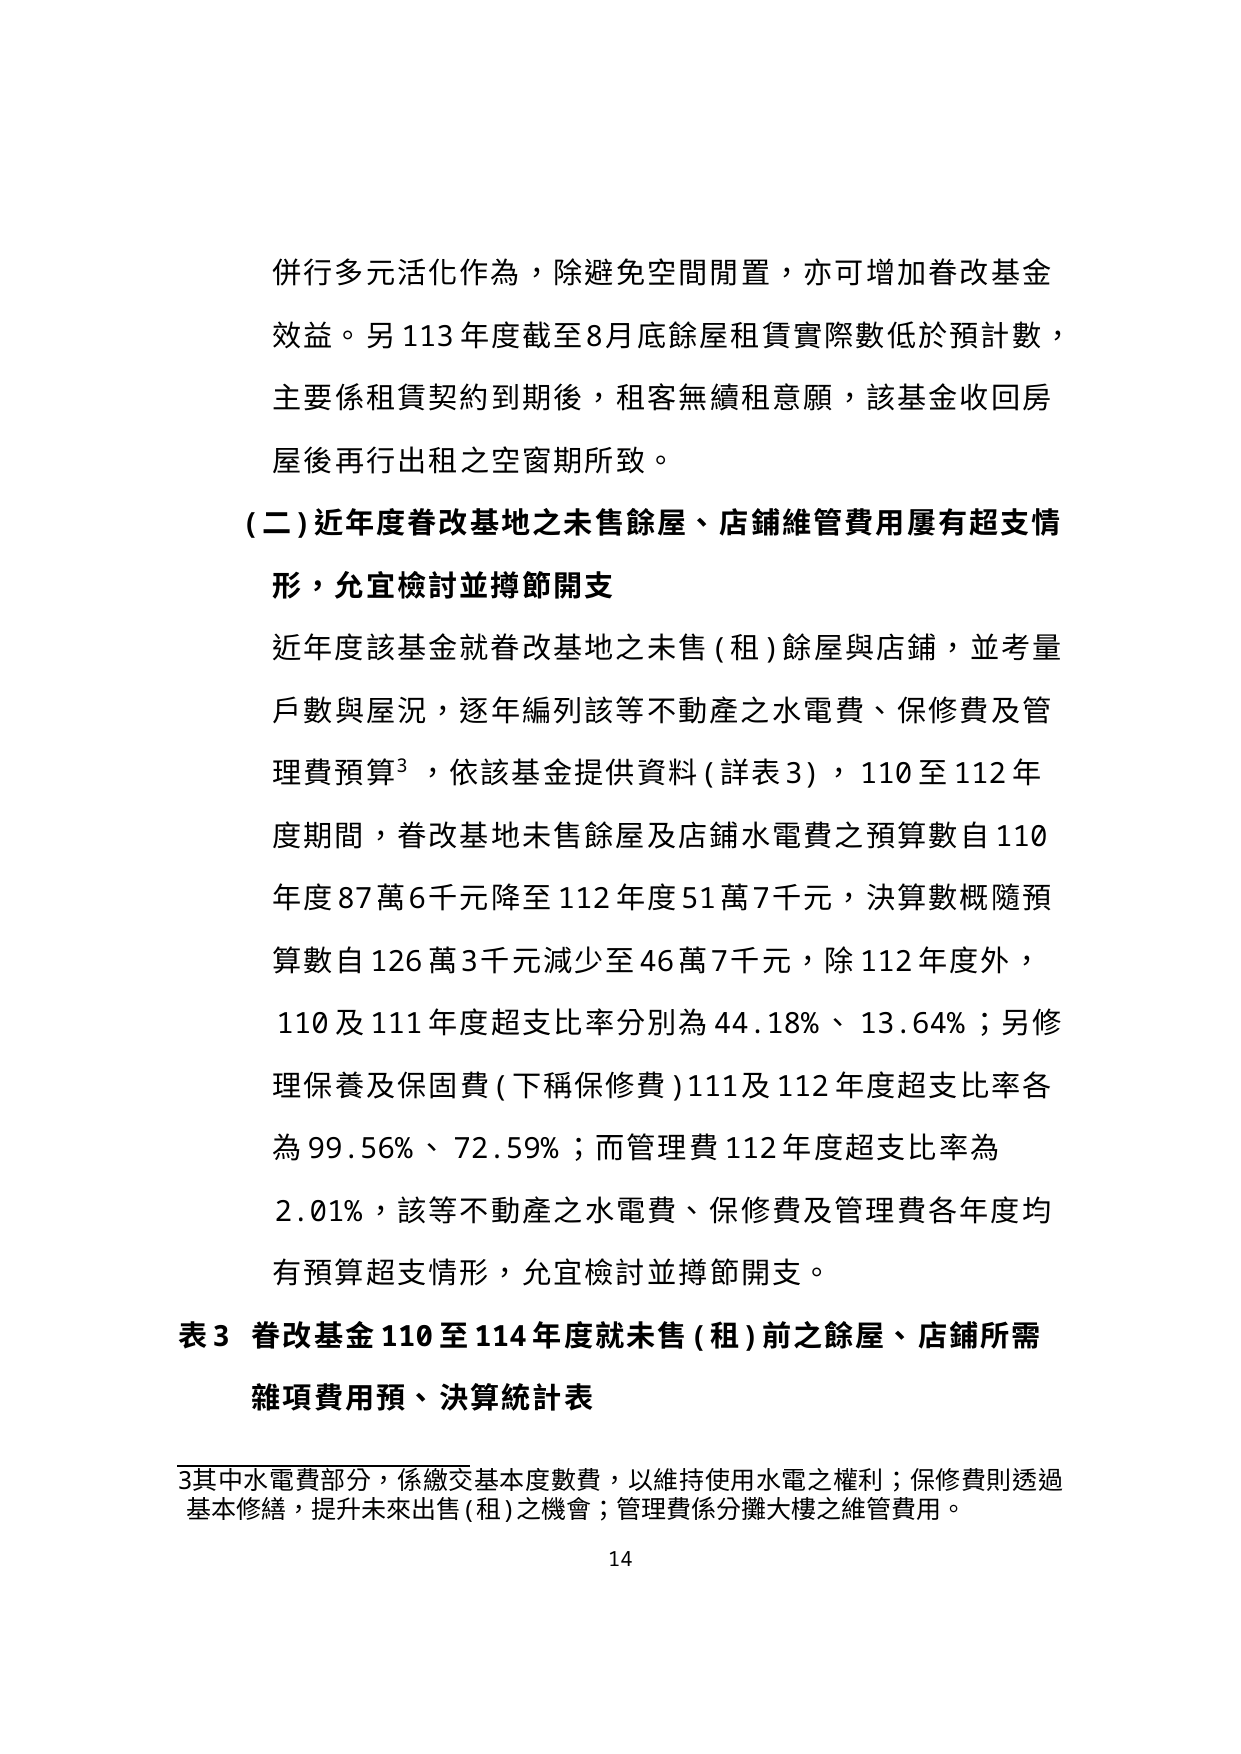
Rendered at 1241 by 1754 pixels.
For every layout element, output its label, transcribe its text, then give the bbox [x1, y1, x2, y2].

text (二)近年度眷改基地之未售餘屋、店鋪維管費用屢有超支情形，允宜檢討並撙節開支 [236, 479, 1063, 604]
text 表3 眷改基金110至114年度就未售(租)前之餘屋、店鋪所需雜項費用預、決算統計表 [177, 1292, 1062, 1417]
text 其中水電費部分，係繳交基本度數費，以維持使用水電之權利；保修費則透過基本修繕，提升未來出售(租)之機會；管理費係分攤大樓之維管費用。 [177, 1466, 1063, 1525]
text 近年度該基金就眷改基地之未售(租)餘屋與店鋪，並考量戶數與屋況，逐年編列該等不動產之水電費、保修費及管理費預算，依該基金提供資料(詳表3)，110至112年度期間，眷改基地未售餘屋及店鋪水電費之預算數自110年度87萬6千元降至112年度51萬7千元，決算數概隨預算數自126萬3千元減少至46萬7千元，除112年度外，110及111年度超支比率分別為44.18%、13.64%；另修理保養及保固費(下稱保修費)111及112年度超支比率各為99.56%、72.59%；而管理費112年度超支比率為2.01%，該等不動產之水電費、保修費及管理費各年度均有預算超支情形，允宜檢討並撙節開支。 [266, 604, 1063, 1292]
text 詢據眷改基金表示，近年受政府政策及區域環境等因素影響，導致投資人對於房地產大環境投資意願趨於保守，以致參與財政部國有財產署辦理公開標售改建基地餘屋及商服設施之標案投標率偏低，使標售情形未如預期；在衡量全盤效益及眷改基金已完成融資清償下，遂改採標租(售)併行多元活化作為，除避免空間閒置，亦可增加眷改基金效益。另113年度截至8月底餘屋租賃實際數低於預計數，主要係租賃契約到期後，租客無續租意願，該基金收回房屋後再行出租之空窗期所致。 [266, 229, 1063, 479]
